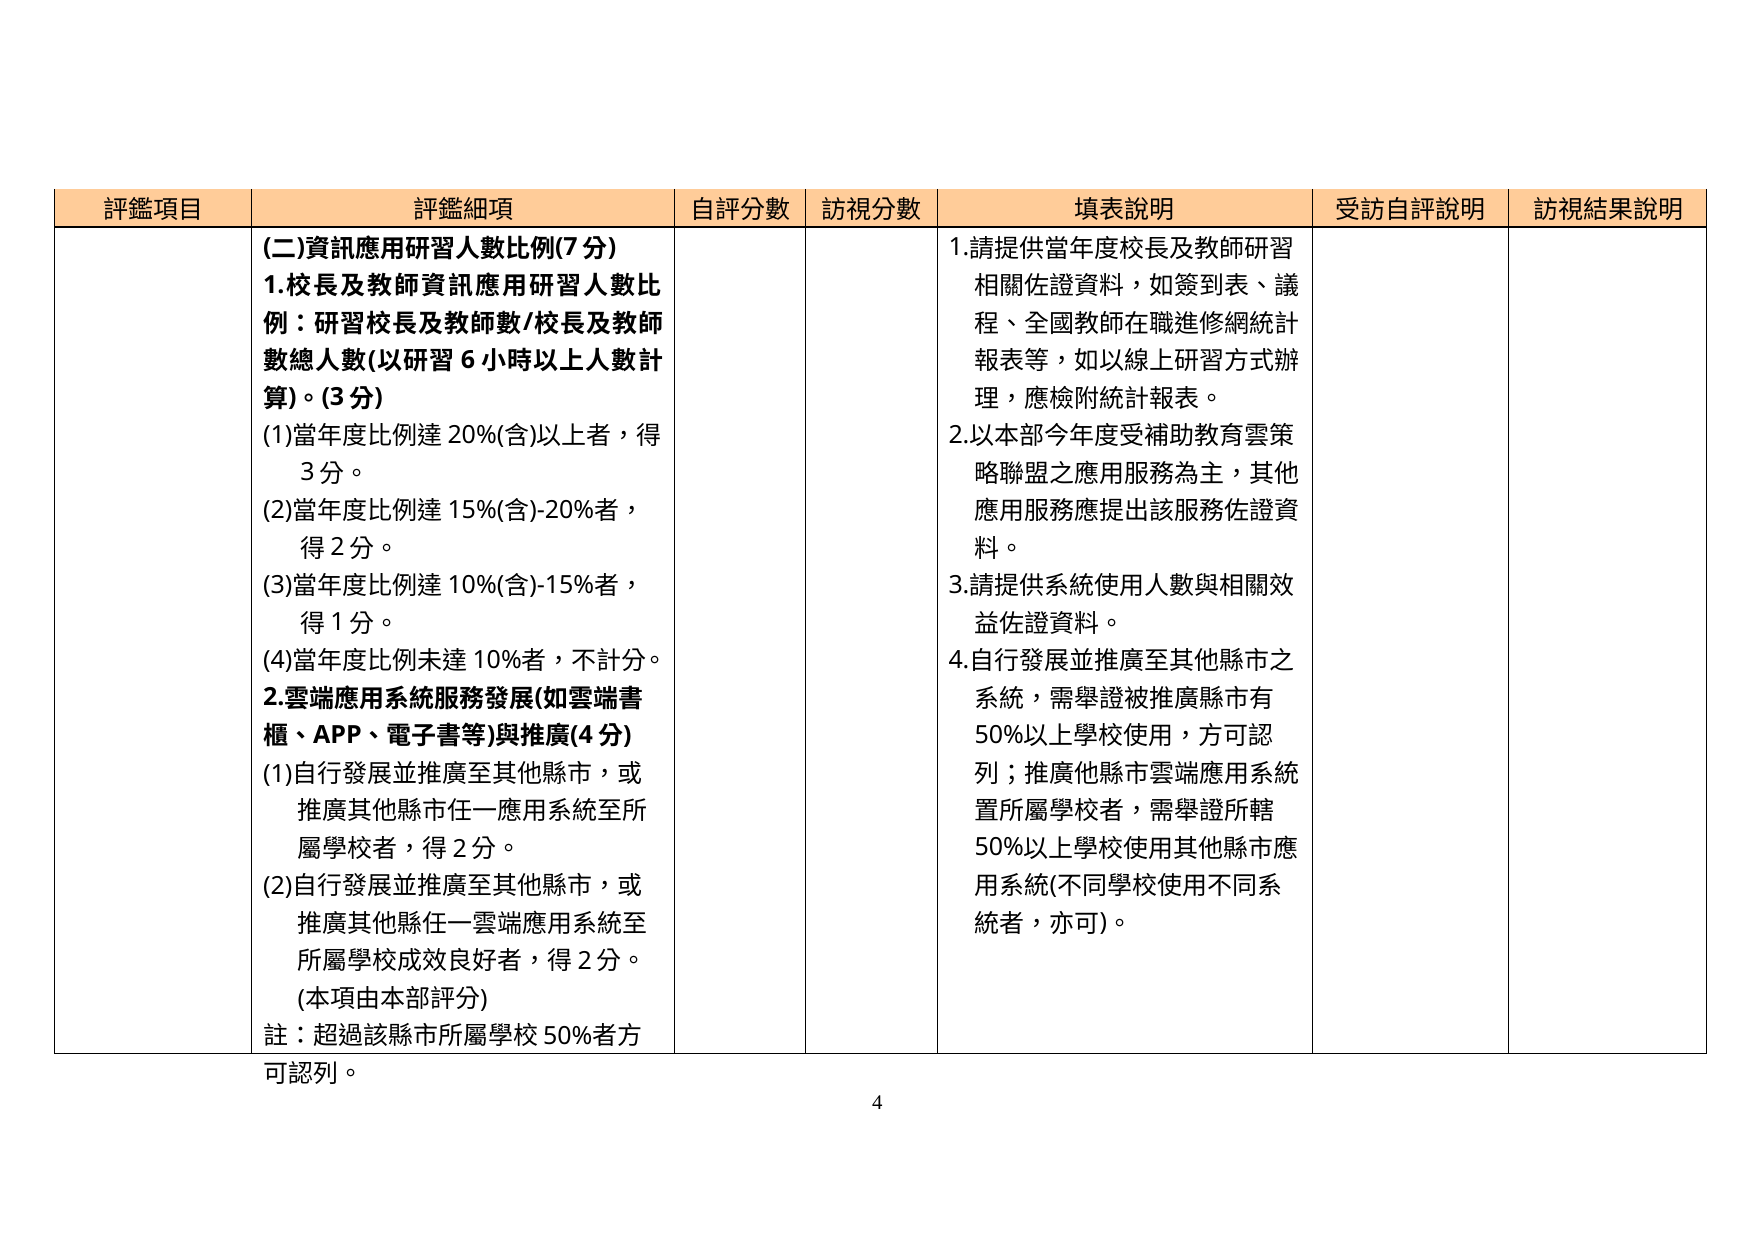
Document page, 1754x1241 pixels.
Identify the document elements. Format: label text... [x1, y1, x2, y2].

table_cell [55, 228, 251, 1053]
table_header 自評分數 [675, 189, 805, 226]
table_cell [1509, 228, 1706, 1053]
table_cell [675, 228, 805, 1053]
table_header 訪視結果說明 [1509, 189, 1706, 226]
table_header 受訪自評說明 [1313, 189, 1508, 226]
table_cell [806, 228, 937, 1053]
table_cell (二)資訊應用研習人數比例(7分) 1.校長及教師資訊應用研習人數比例：研習校長及教師數/校長及教師數總人數(以研習6小時以上人數計算)。(3分) (1)當年度比例達20%(含)以上者，得3分。 (2)當年度比例達15%(含)-20%者，得2分。 (3)當年度比例達10%(含)-15%者，得1分。 (4)當年度比例未達10%者，不計分。 2.雲端應用系統服務發展(如雲端書櫃、APP、電子書等)與推廣(4分) (1)自行發展並推廣至其他縣市，或推廣其他縣市任一應用系統至所屬學校者，得2分。 (2)自行發展並推廣至其他縣市，或推廣其他縣任一雲端應用系統至所屬學校成效良好者，得2分。(本項由本部評分) 註：超過該縣市所屬學校50%者方可認列。 [252, 228, 674, 1053]
table_header 評鑑項目 [55, 189, 251, 226]
table_header 填表說明 [938, 189, 1312, 226]
table_cell 1.請提供當年度校長及教師研習相關佐證資料，如簽到表、議程、全國教師在職進修網統計報表等，如以線上研習方式辦理，應檢附統計報表。 2.以本部今年度受補助教育雲策略聯盟之應用服務為主，其他應用服務應提出該服務佐證資料。 3.請提供系統使用人數與相關效益佐證資料。 4.自行發展並推廣至其他縣市之系統，需舉證被推廣縣市有50%以上學校使用，方可認列；推廣他縣市雲端應用系統置所屬學校者，需舉證所轄50%以上學校使用其他縣市應用系統(不同學校使用不同系統者，亦可)。 [938, 228, 1312, 1053]
table_cell [1313, 228, 1508, 1053]
table_header 訪視分數 [806, 189, 937, 226]
table_header 評鑑細項 [252, 189, 674, 226]
